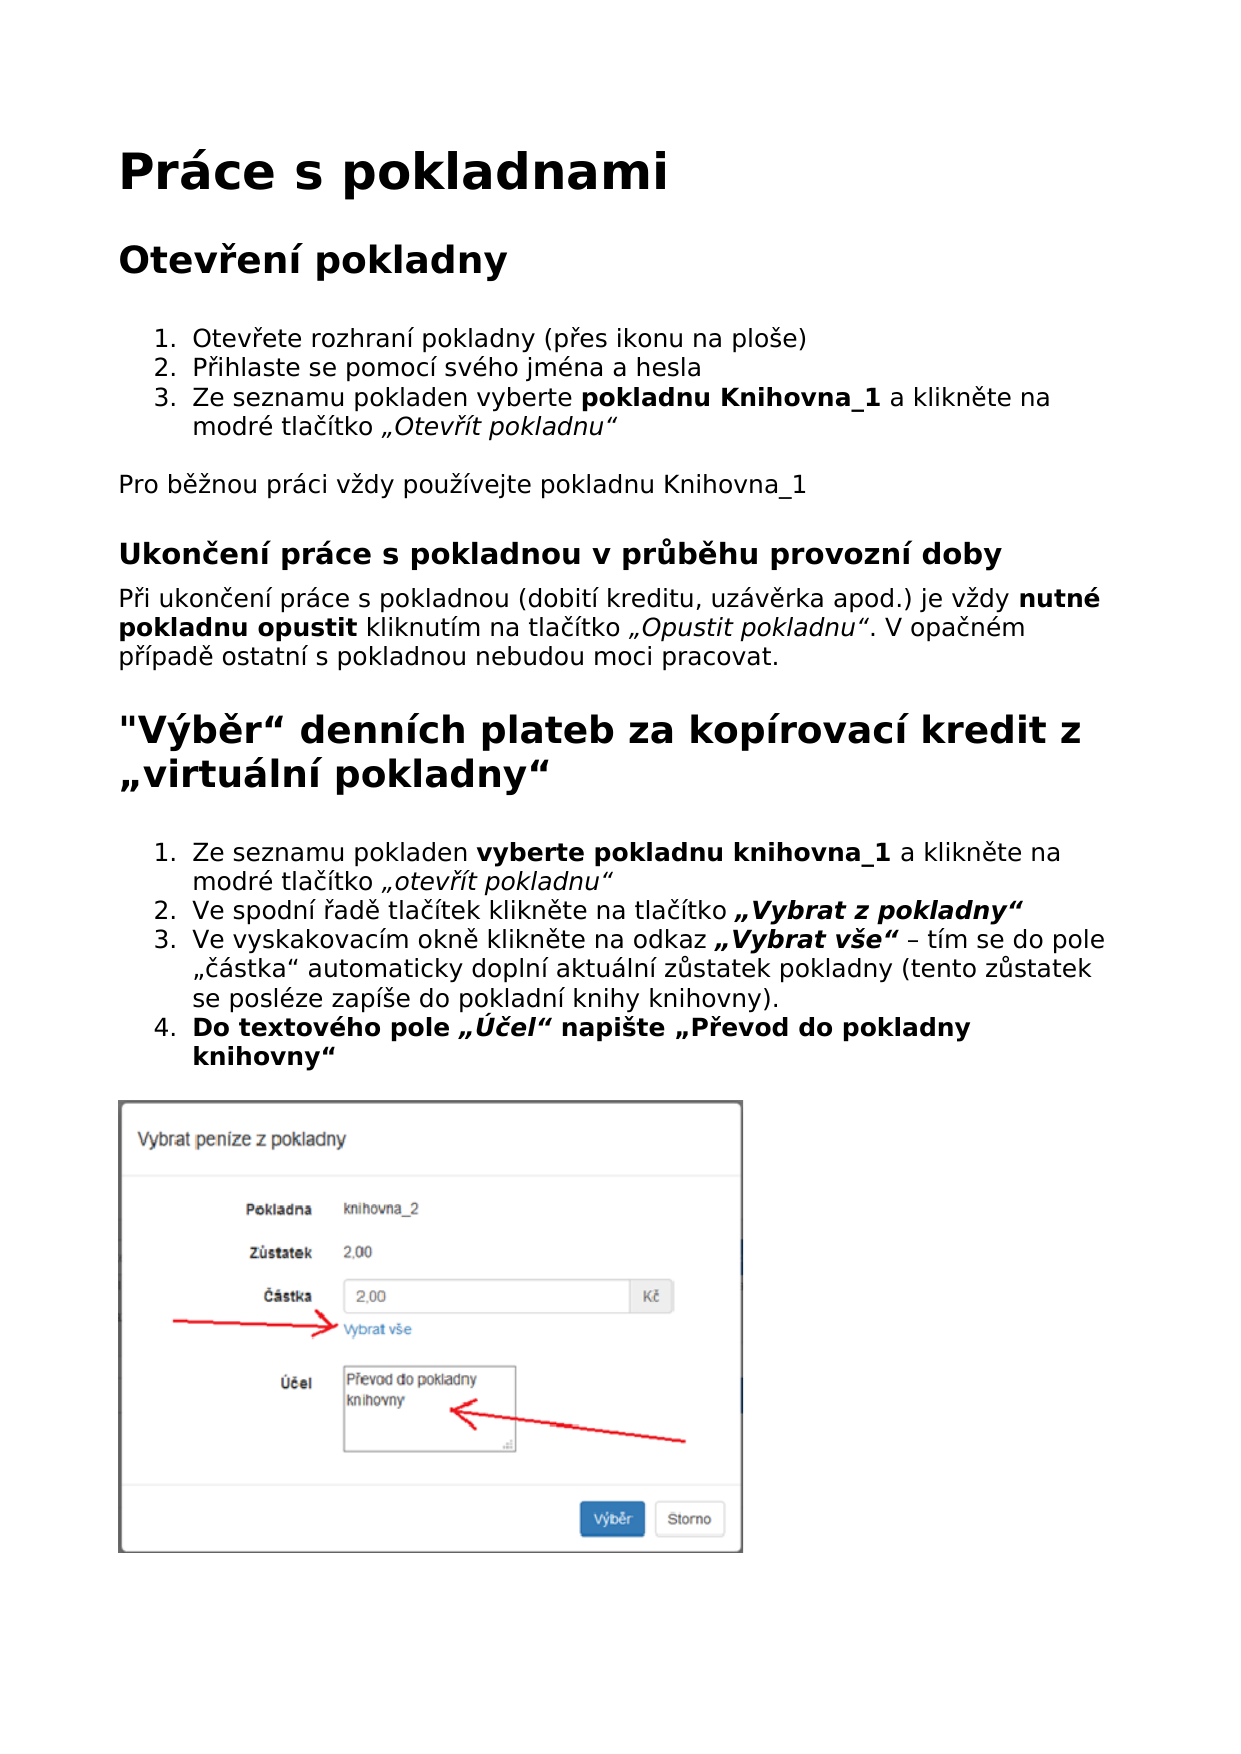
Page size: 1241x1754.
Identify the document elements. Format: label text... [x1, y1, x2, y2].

picture [118, 1100, 744, 1553]
text Pro běžnou práci vždy používejte pokladnu Knihovna_1 [118, 471, 1122, 500]
list Ze seznamu pokladen vyberte pokladnu Knihovna_1 a klikněte na modré tlačítko „Otevřít pokladnu“ [177, 383, 1122, 441]
list Do textového pole „Účel“ napište „Převod do pokladny knihovny“ [177, 1013, 1122, 1071]
list Ze seznamu pokladen vyberte pokladnu knihovna_1 a klikněte na modré tlačítko „otevřít pokladnu“ [177, 838, 1122, 896]
subtitle Ukončení práce s pokladnou v průběhu provozní doby [118, 537, 1122, 571]
list Přihlaste se pomocí svého jména a hesla [177, 354, 1122, 383]
subtitle Otevření pokladny [118, 239, 1122, 282]
list Ve vyskakovacím okně klikněte na odkaz „Vybrat vše“ – tím se do pole „částka“ automaticky doplní aktuální zůstatek pokladny (tento zůstatek se posléze zapíše do pokladní knihy knihovny). [177, 926, 1122, 1013]
text Při ukončení práce s pokladnou (dobití kreditu, uzávěrka apod.) je vždy nutné pokladnu opustit kliknutím na tlačítko „Opustit pokladnu“. V opačném případě ostatní s pokladnou nebudou moci pracovat. [118, 584, 1122, 671]
list Ve spodní řadě tlačítek klikněte na tlačítko „Vybrat z pokladny“ [177, 896, 1122, 926]
subtitle "Výběr“ denních plateb za kopírovací kredit z „virtuální pokladny“ [118, 709, 1122, 796]
subtitle Práce s pokladnami [118, 143, 1122, 201]
list Otevřete rozhraní pokladny (přes ikonu na ploše) [177, 324, 1122, 354]
